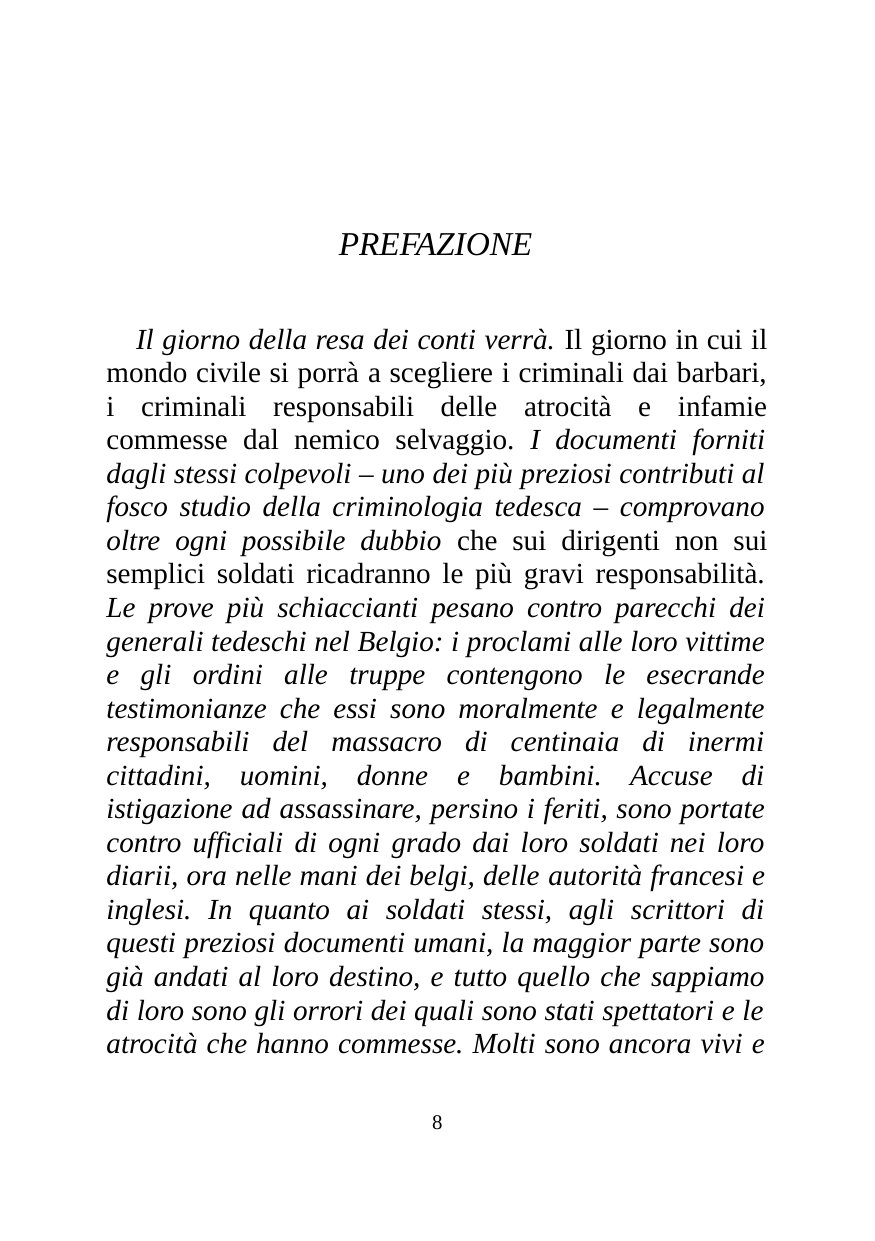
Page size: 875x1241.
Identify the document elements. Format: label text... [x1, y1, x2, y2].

text Il giorno della resa dei conti verrà. Il giorno in cui il mondo civile si porrà a scegliere i criminali dai barbari, i criminali responsabili delle atrocità e infamie commesse dal nemico selvaggio. I documenti forniti dagli stessi colpevoli – uno dei più preziosi contributi al fosco studio della criminologia tedesca – comprovano oltre ogni possibile dubbio che sui dirigenti non sui semplici soldati ricadranno le più gravi responsabilità. Le prove più schiaccianti pesano contro parecchi dei generali tedeschi nel Belgio: i proclami alle loro vittime e gli ordini alle truppe contengono le esecrande testimonianze che essi sono moralmente e legalmente responsabili del massacro di centinaia di inermi cittadini, uomini, donne e bambini. Accuse di istigazione ad assassinare, persino i feriti, sono portate contro ufficiali di ogni grado dai loro soldati nei loro diarii, ora nelle mani dei belgi, delle autorità francesi e inglesi. In quanto ai soldati stessi, agli scrittori di questi preziosi documenti umani, la maggior parte sono già andati al loro destino, e tutto quello che sappiamo di loro sono gli orrori dei quali sono stati spettatori e le atrocità che hanno commesse. Molti sono ancora vivi e [106, 322, 768, 1060]
subtitle PREFAZIONE [106, 224, 768, 263]
